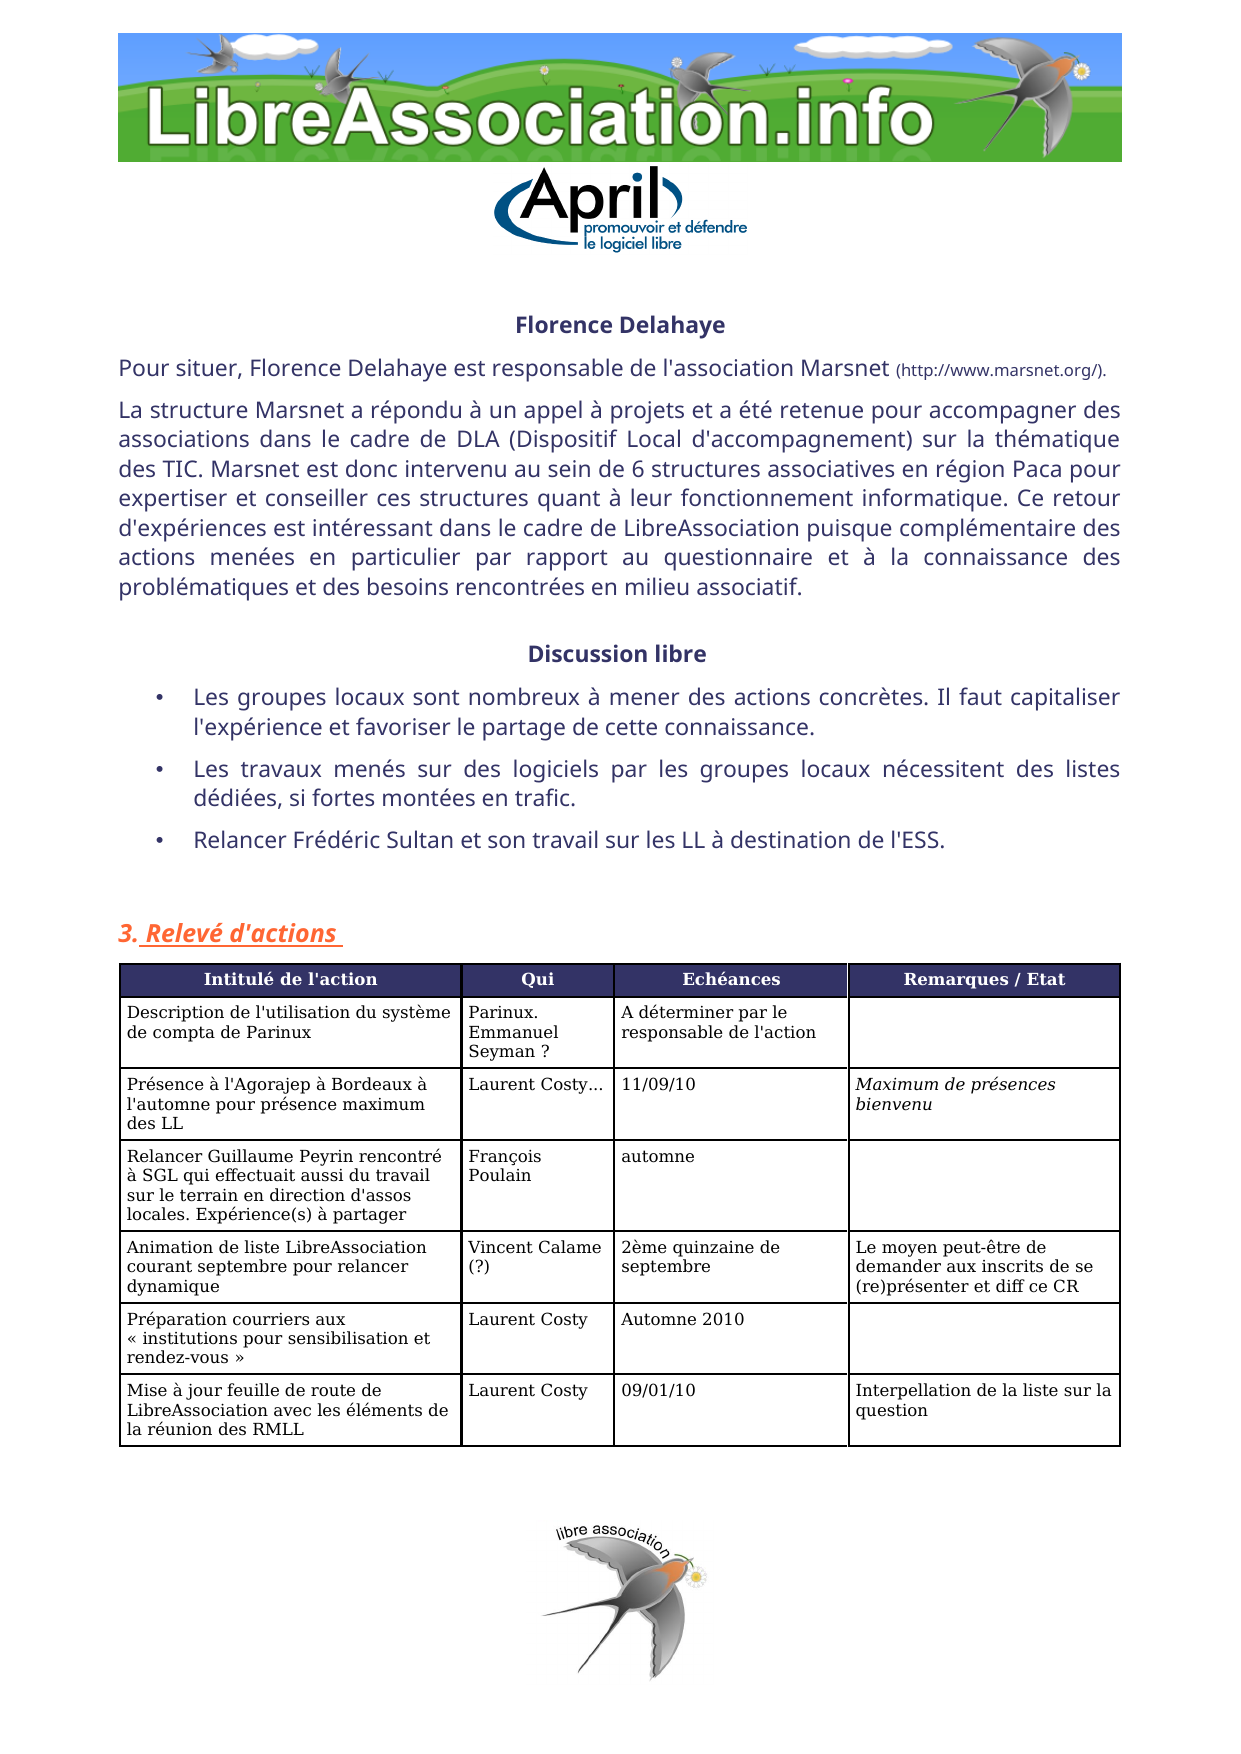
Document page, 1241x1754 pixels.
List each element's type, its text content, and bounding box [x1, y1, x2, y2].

subtitle Discussion libre [118, 638, 1122, 670]
table_header Remarques / Etat [850, 965, 1119, 996]
table_cell Maximum de présences bienvenu [850, 1069, 1119, 1139]
subtitle Relevé d'actions [118, 916, 1122, 950]
table_cell Laurent Costy [463, 1304, 613, 1373]
table_cell [850, 1141, 1119, 1230]
picture [118, 33, 1122, 162]
table_cell Relancer Guillaume Peyrin rencontré à SGL qui effectuait aussi du travail sur le terrain en direction d'assos locales. Expérience(s) à partager [121, 1141, 460, 1230]
list Les travaux menés sur des logiciels par les groupes locaux nécessitent des listes dédiées, si fortes montées en trafic. [156, 754, 1122, 813]
table_cell Laurent Costy... [463, 1069, 613, 1139]
table_cell A déterminer par le responsable de l'action [615, 998, 847, 1067]
table_cell [850, 1304, 1119, 1373]
table_cell Interpellation de la liste sur la question [850, 1375, 1119, 1445]
table_cell automne [615, 1141, 847, 1230]
table_cell Présence à l'Agorajep à Bordeaux à l'automne pour présence maximum des LL [121, 1069, 460, 1139]
table_cell François Poulain [463, 1141, 613, 1230]
table_cell 2ème quinzaine de septembre [615, 1232, 847, 1302]
table_cell Animation de liste LibreAssociation courant septembre pour relancer dynamique [121, 1232, 460, 1302]
table_cell 01/09/10 [615, 1375, 847, 1445]
table_header Qui [463, 965, 613, 996]
table_header Intitulé de l'action [121, 965, 460, 996]
subtitle Florence Delahaye [118, 309, 1122, 340]
table_cell [850, 998, 1119, 1067]
table_cell Le moyen peut-être de demander aux inscrits de se (re)présenter et diff ce CR [850, 1232, 1119, 1302]
table_cell Mise à jour feuille de route de LibreAssociation avec les éléments de la réunion des RMLL [121, 1375, 460, 1445]
table_cell Automne 2010 [615, 1304, 847, 1373]
table_cell Laurent Costy [463, 1375, 613, 1445]
table_cell Parinux. Emmanuel Seyman ? [463, 998, 613, 1067]
table_cell Préparation courriers aux « institutions pour sensibilisation et rendez-vous » [121, 1304, 460, 1373]
table_cell 09/11/10 [615, 1069, 847, 1139]
text La structure Marsnet a répondu à un appel à projets et a été retenue pour accompagner des associations dans le cadre de DLA (Dispositif Local d'accompagnement) sur la thématique des TIC. Marsnet est donc intervenu au sein de 6 structures associatives en région Paca pour expertiser et conseiller ces structures quant à leur fonctionnement informatique. Ce retour d'expériences est intéressant dans le cadre de LibreAssociation puisque complémentaire des actions menées en particulier par rapport au questionnaire et à la connaissance des problématiques et des besoins rencontrées en milieu associatif. [118, 394, 1122, 601]
table_header Echéances [615, 965, 847, 996]
table_cell Description de l'utilisation du système de compta de Parinux [121, 998, 460, 1067]
list Relancer Frédéric Sultan et son travail sur les LL à destination de l'ESS. [156, 825, 1122, 854]
picture [526, 1520, 714, 1685]
table_cell Vincent Calame (?) [463, 1232, 613, 1302]
picture [492, 164, 748, 255]
text Pour situer, Florence Delahaye est responsable de l'association Marsnet (http://www.marsnet.org/). [118, 353, 1122, 382]
list Les groupes locaux sont nombreux à mener des actions concrètes. Il faut capitaliser l'expérience et favoriser le partage de cette connaissance. [156, 682, 1122, 741]
